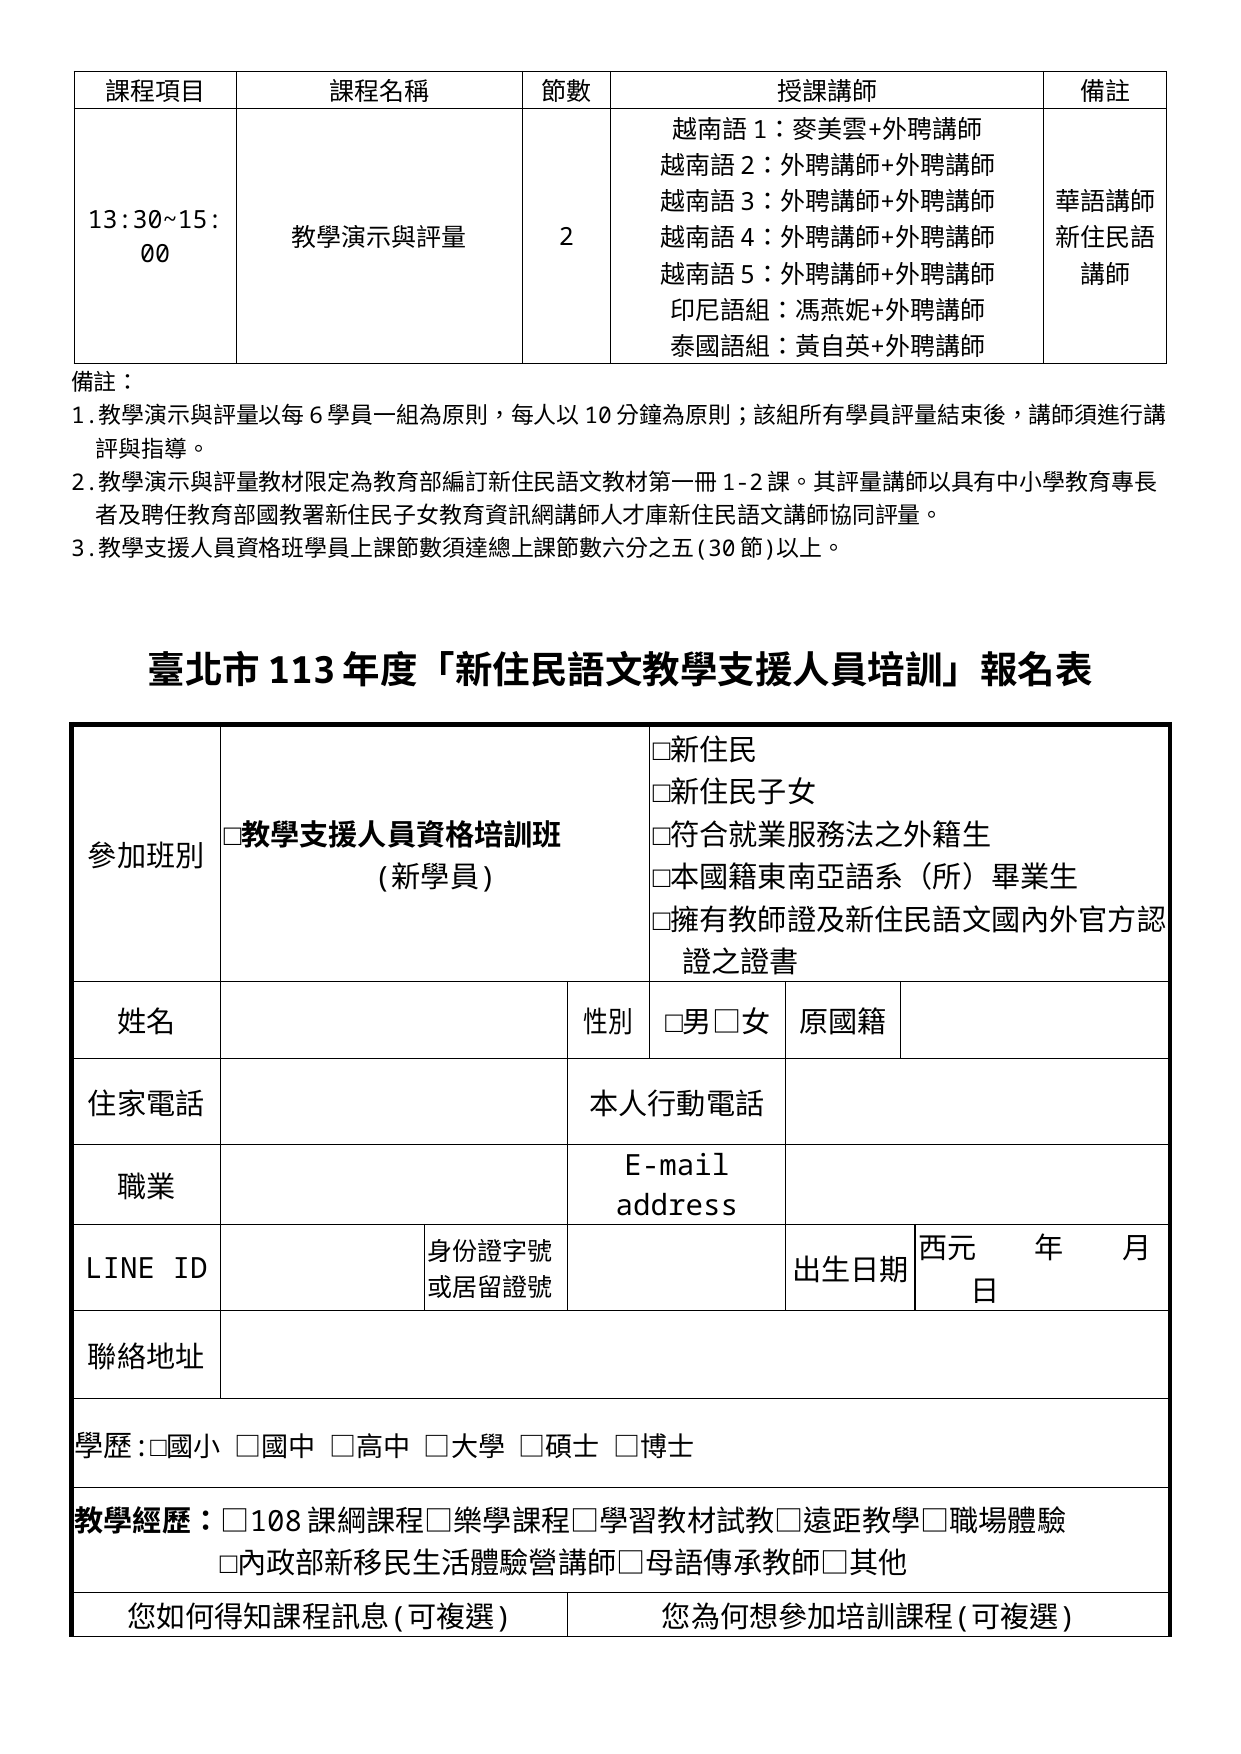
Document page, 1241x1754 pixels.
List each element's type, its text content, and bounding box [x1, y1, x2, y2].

table_cell 華語講師 新住民語講師 [1044, 109, 1166, 363]
table_cell 出生日期 [786, 1225, 914, 1310]
text 備註： [71, 364, 1169, 397]
table_cell 13:30~15:00 [75, 109, 236, 363]
table_cell [221, 1059, 567, 1143]
table_cell 2 [523, 109, 610, 363]
table_cell 職業 [74, 1145, 220, 1224]
table_header 備註 [1044, 72, 1166, 108]
table_cell 聯絡地址 [74, 1311, 220, 1398]
table_cell 您為何想參加培訓課程(可複選) [568, 1593, 1168, 1636]
table_header 課程項目 [75, 72, 236, 108]
table_cell □男□女 [650, 982, 785, 1058]
table_cell 住家電話 [74, 1059, 220, 1143]
table_cell LINE ID [74, 1225, 220, 1310]
table_cell [786, 1059, 1168, 1143]
text 臺北市113年度「新住民語文教學支援人員培訓」報名表 [71, 640, 1169, 695]
text 3.教學支援人員資格班學員上課節數須達總上課節數六分之五(30節)以上。 [71, 530, 1169, 564]
table_cell 您如何得知課程訊息(可複選) [74, 1593, 567, 1636]
table_cell [786, 1145, 1168, 1224]
table_cell 原國籍 [786, 982, 900, 1058]
table_cell 西元 年 月 日 [916, 1225, 1168, 1310]
table_cell [568, 1225, 785, 1310]
table_header □新住民 □新住民子女 □符合就業服務法之外籍生 □本國籍東南亞語系（所）畢業生 □擁有教師證及新住民語文國內外官方認證之證書 [650, 727, 1168, 981]
table_cell [221, 1311, 1168, 1398]
table_cell [221, 982, 567, 1058]
table_cell 本人行動電話 [568, 1059, 785, 1143]
table_cell 越南語1：麥美雲+外聘講師 越南語2：外聘講師+外聘講師 越南語3：外聘講師+外聘講師 越南語4：外聘講師+外聘講師 越南語5：外聘講師+外聘講師 印尼語組：馮燕妮+外聘講師 泰國語組：黃自英+外聘講師 [611, 109, 1043, 363]
table_header □教學支援人員資格培訓班 (新學員) [221, 727, 649, 981]
text 2.教學演示與評量教材限定為教育部編訂新住民語文教材第一冊1-2課。其評量講師以具有中小學教育專長者及聘任教育部國教署新住民子女教育資訊網講師人才庫新住民語文講師協同評量。 [71, 464, 1169, 530]
table_cell [221, 1145, 567, 1224]
table_cell 性別 [568, 982, 649, 1058]
table_cell 教學演示與評量 [237, 109, 522, 363]
table_header 節數 [523, 72, 610, 108]
table_cell [221, 1225, 424, 1310]
table_header 課程名稱 [237, 72, 522, 108]
table_header 授課講師 [611, 72, 1043, 108]
table_cell [901, 982, 1168, 1058]
table_cell 學歷:□國小 □國中 □高中 □大學 □碩士 □博士 [74, 1399, 1168, 1487]
table_header 參加班別 [74, 727, 220, 981]
table_cell E-mail address [568, 1145, 785, 1224]
text 1.教學演示與評量以每6學員一組為原則，每人以10分鐘為原則；該組所有學員評量結束後，講師須進行講評與指導。 [71, 397, 1169, 464]
table_cell 姓名 [74, 982, 220, 1058]
table_cell 身份證字號 或居留證號 [425, 1225, 567, 1310]
table_cell 教學經歷：□108課綱課程□樂學課程□學習教材試教□遠距教學□職場體驗 □內政部新移民生活體驗營講師□母語傳承教師□其他 [74, 1488, 1168, 1592]
